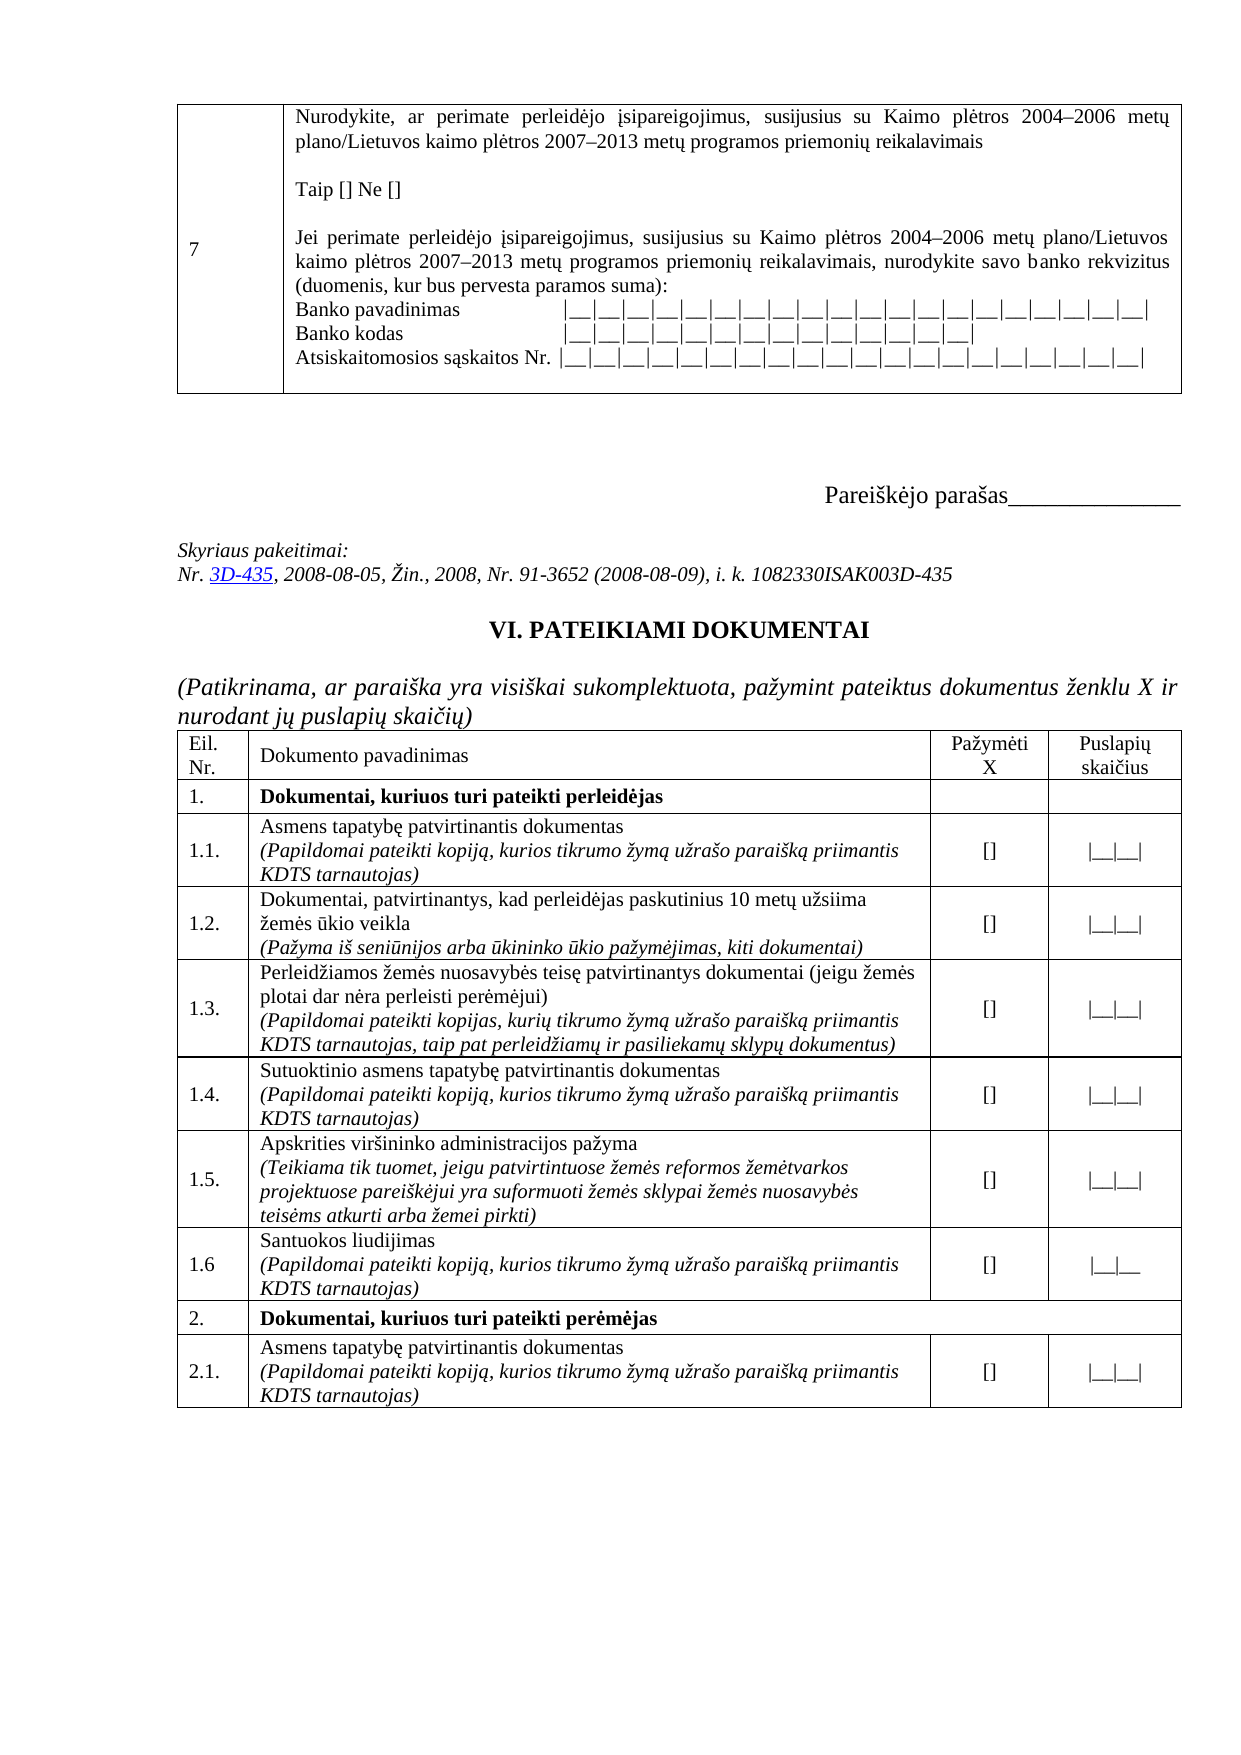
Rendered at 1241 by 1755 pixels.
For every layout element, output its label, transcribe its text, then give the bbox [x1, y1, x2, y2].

table_cell Dokumentai, kuriuos turi pateikti perėmėjas [249, 1301, 1181, 1334]
table_header Dokumento pavadinimas [249, 731, 930, 779]
text (Patikrinama, ar paraiška yra visiškai sukomplektuota, pažymint pateiktus dokumentus ženklu X ir nurodant jų puslapių skaičių) [177, 672, 1181, 730]
table_header Eil. Nr. [178, 731, 248, 779]
table_cell 1.5. [178, 1131, 248, 1227]
table_cell [] [931, 1131, 1048, 1227]
table_cell [] [931, 960, 1048, 1056]
table_cell [] [931, 887, 1048, 959]
text Skyriaus pakeitimai: [177, 538, 1181, 562]
table_cell |__|__| [1049, 960, 1181, 1056]
table_cell Santuokos liudijimas (Papildomai pateikti kopiją, kurios tikrumo žymą užrašo paraišką priimantis KDTS tarnautojas) [249, 1228, 930, 1300]
table_cell |__|__| [1049, 1131, 1181, 1227]
table_cell 1. [178, 780, 248, 813]
text Pareiškėjo parašas [177, 481, 1181, 509]
table_cell [931, 780, 1048, 813]
text VI. PATEIKIAMI DOKUMENTAI [177, 615, 1181, 644]
table_cell Dokumentai, kuriuos turi pateikti perleidėjas [249, 780, 930, 813]
table_cell Apskrities viršininko administracijos pažyma (Teikiama tik tuomet, jeigu patvirtintuose žemės reformos žemėtvarkos projektuose pareiškėjui yra suformuoti žemės sklypai žemės nuosavybės teisėms atkurti arba žemei pirkti) [249, 1131, 930, 1227]
table_cell 1.1. [178, 814, 248, 886]
table_cell [] [931, 1228, 1048, 1300]
table_cell |__|__| [1049, 887, 1181, 959]
table_cell 1.4. [178, 1058, 248, 1130]
text Nr. 3D-435, 2008-08-05, Žin., 2008, Nr. 91-3652 (2008-08-09), i. k. 1082330ISAK003D-435 [177, 562, 1181, 586]
table_cell Nurodykite, ar perimate perleidėjo įsipareigojimus, susijusius su Kaimo plėtros 2004–2006 metų plano/Lietuvos kaimo plėtros 2007–2013 metų programos priemonių reikalavimais Taip [] Ne [] Jei perimate perleidėjo įsipareigojimus, susijusius su Kaimo plėtros 2004–2006 metų plano/Lietuvos kaimo plėtros 2007–2013 metų programos priemonių reikalavimais, nurodykite savo banko rekvizitus (duomenis, kur bus pervesta paramos suma): Banko pavadinimas ____________________ Banko kodas ______________ Atsiskaitomosios sąskaitos Nr. ____________________ [284, 105, 1181, 393]
table_cell [] [931, 1335, 1048, 1407]
table_cell 1.6 [178, 1228, 248, 1300]
table_cell [1049, 780, 1181, 813]
table_cell Perleidžiamos žemės nuosavybės teisę patvirtinantys dokumentai (jeigu žemės plotai dar nėra perleisti perėmėjui) (Papildomai pateikti kopijas, kurių tikrumo žymą užrašo paraišką priimantis KDTS tarnautojas, taip pat perleidžiamų ir pasiliekamų sklypų dokumentus) [249, 960, 930, 1056]
table_cell |__|__| [1049, 1335, 1181, 1407]
table_cell 1.3. [178, 960, 248, 1056]
table_header Puslapių skaičius [1049, 731, 1181, 779]
table_cell [] [931, 1058, 1048, 1130]
table_cell 2.1. [178, 1335, 248, 1407]
table_cell Asmens tapatybę patvirtinantis dokumentas (Papildomai pateikti kopiją, kurios tikrumo žymą užrašo paraišką priimantis KDTS tarnautojas) [249, 1335, 930, 1407]
table_cell [] [931, 814, 1048, 886]
table_cell Asmens tapatybę patvirtinantis dokumentas (Papildomai pateikti kopiją, kurios tikrumo žymą užrašo paraišką priimantis KDTS tarnautojas) [249, 814, 930, 886]
table_header Pažymėti X [931, 731, 1048, 779]
table_cell 1.2. [178, 887, 248, 959]
table_cell 7 [178, 105, 283, 393]
table_cell Sutuoktinio asmens tapatybę patvirtinantis dokumentas (Papildomai pateikti kopiją, kurios tikrumo žymą užrašo paraišką priimantis KDTS tarnautojas) [249, 1058, 930, 1130]
table_cell |__|__| [1049, 814, 1181, 886]
table_cell |__|__ [1049, 1228, 1181, 1300]
table_cell |__|__| [1049, 1058, 1181, 1130]
table_cell Dokumentai, patvirtinantys, kad perleidėjas paskutinius 10 metų užsiima žemės ūkio veikla (Pažyma iš seniūnijos arba ūkininko ūkio pažymėjimas, kiti dokumentai) [249, 887, 930, 959]
table_cell 2. [178, 1301, 248, 1334]
